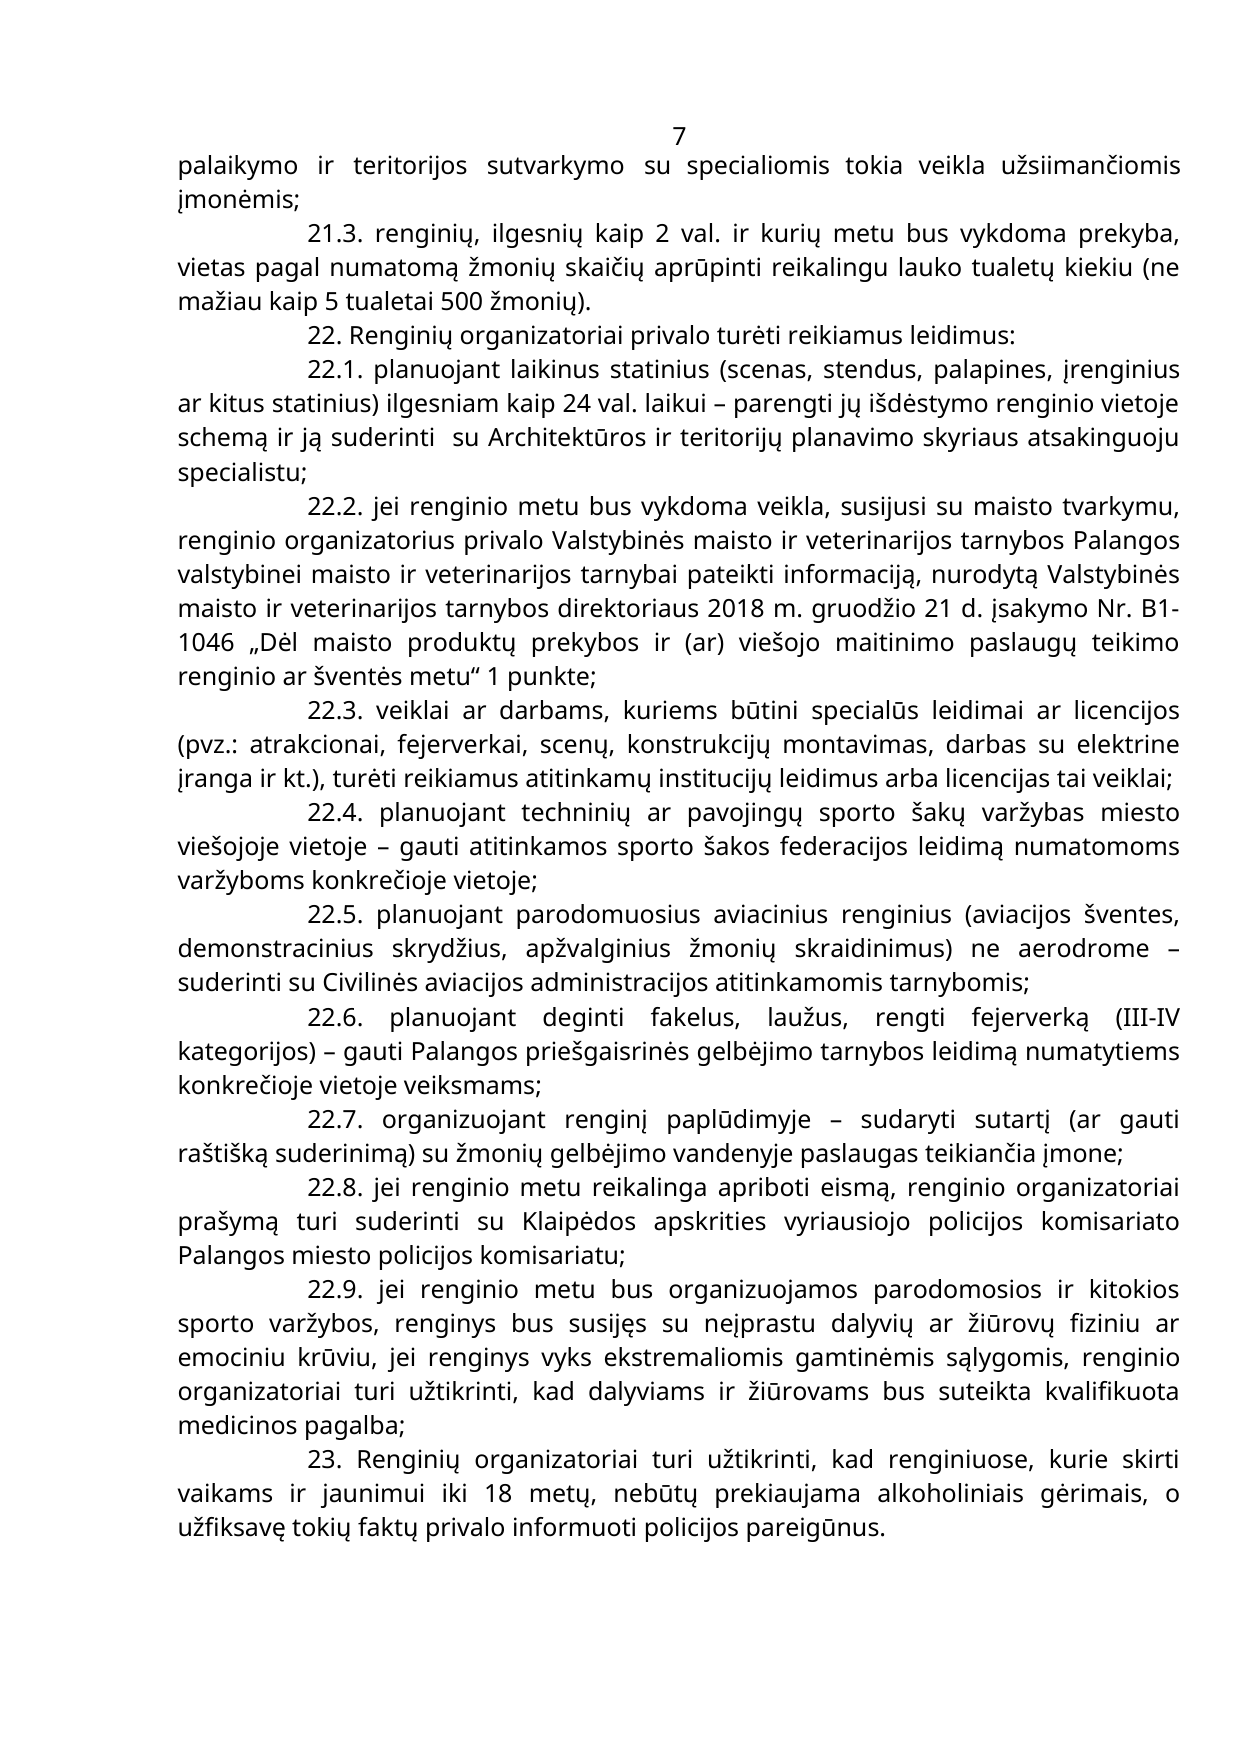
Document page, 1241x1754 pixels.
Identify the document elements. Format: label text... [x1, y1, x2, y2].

text 22.5. planuojant parodomuosius aviacinius renginius (aviacijos šventes, demonstracinius skrydžius, apžvalginius žmonių skraidinimus) ne aerodrome – suderinti su Civilinės aviacijos administracijos atitinkamomis tarnybomis; [177, 897, 1181, 999]
text 22.1. planuojant laikinus statinius (scenas, stendus, palapines, įrenginius ar kitus statinius) ilgesniam kaip 24 val. laikui – parengti jų išdėstymo renginio vietoje schemą ir ją suderinti su Architektūros ir teritorijų planavimo skyriaus atsakinguoju specialistu; [177, 352, 1181, 488]
text 22.6. planuojant deginti fakelus, laužus, rengti fejerverką (III-IV kategorijos) – gauti Palangos priešgaisrinės gelbėjimo tarnybos leidimą numatytiems konkrečioje vietoje veiksmams; [177, 999, 1181, 1101]
text 23. Renginių organizatoriai turi užtikrinti, kad renginiuose, kurie skirti vaikams ir jaunimui iki 18 metų, nebūtų prekiaujama alkoholiniais gėrimais, o užfiksavę tokių faktų privalo informuoti policijos pareigūnus. [177, 1442, 1181, 1544]
text 22.9. jei renginio metu bus organizuojamos parodomosios ir kitokios sporto varžybos, renginys bus susijęs su neįprastu dalyvių ar žiūrovų fiziniu ar emociniu krūviu, jei renginys vyks ekstremaliomis gamtinėmis sąlygomis, renginio organizatoriai turi užtikrinti, kad dalyviams ir žiūrovams bus suteikta kvalifikuota medicinos pagalba; [177, 1272, 1181, 1442]
text 22.2. jei renginio metu bus vykdoma veikla, susijusi su maisto tvarkymu, renginio organizatorius privalo Valstybinės maisto ir veterinarijos tarnybos Palangos valstybinei maisto ir veterinarijos tarnybai pateikti informaciją, nurodytą Valstybinės maisto ir veterinarijos tarnybos direktoriaus 2018 m. gruodžio 21 d. įsakymo Nr. B1-1046 „Dėl maisto produktų prekybos ir (ar) viešojo maitinimo paslaugų teikimo renginio ar šventės metu“ 1 punkte; [177, 488, 1181, 693]
text 22.3. veiklai ar darbams, kuriems būtini specialūs leidimai ar licencijos (pvz.: atrakcionai, fejerverkai, scenų, konstrukcijų montavimas, darbas su elektrine įranga ir kt.), turėti reikiamus atitinkamų institucijų leidimus arba licencijas tai veiklai; [177, 693, 1181, 795]
text 22. Renginių organizatoriai privalo turėti reikiamus leidimus: [177, 318, 1181, 352]
text 22.7. organizuojant renginį paplūdimyje – sudaryti sutartį (ar gauti raštišką suderinimą) su žmonių gelbėjimo vandenyje paslaugas teikiančia įmone; [177, 1101, 1181, 1169]
text 22.8. jei renginio metu reikalinga apriboti eismą, renginio organizatoriai prašymą turi suderinti su Klaipėdos apskrities vyriausiojo policijos komisariato Palangos miesto policijos komisariatu; [177, 1169, 1181, 1272]
text 22.4. planuojant techninių ar pavojingų sporto šakų varžybas miesto viešojoje vietoje – gauti atitinkamos sporto šakos federacijos leidimą numatomoms varžyboms konkrečioje vietoje; [177, 795, 1181, 897]
text 21.3. renginių, ilgesnių kaip 2 val. ir kurių metu bus vykdoma prekyba, vietas pagal numatomą žmonių skaičių aprūpinti reikalingu lauko tualetų kiekiu (ne mažiau kaip 5 tualetai 500 žmonių). [177, 216, 1181, 318]
text palaikymo ir teritorijos sutvarkymo su specialiomis tokia veikla užsiimančiomis įmonėmis; [177, 148, 1181, 216]
